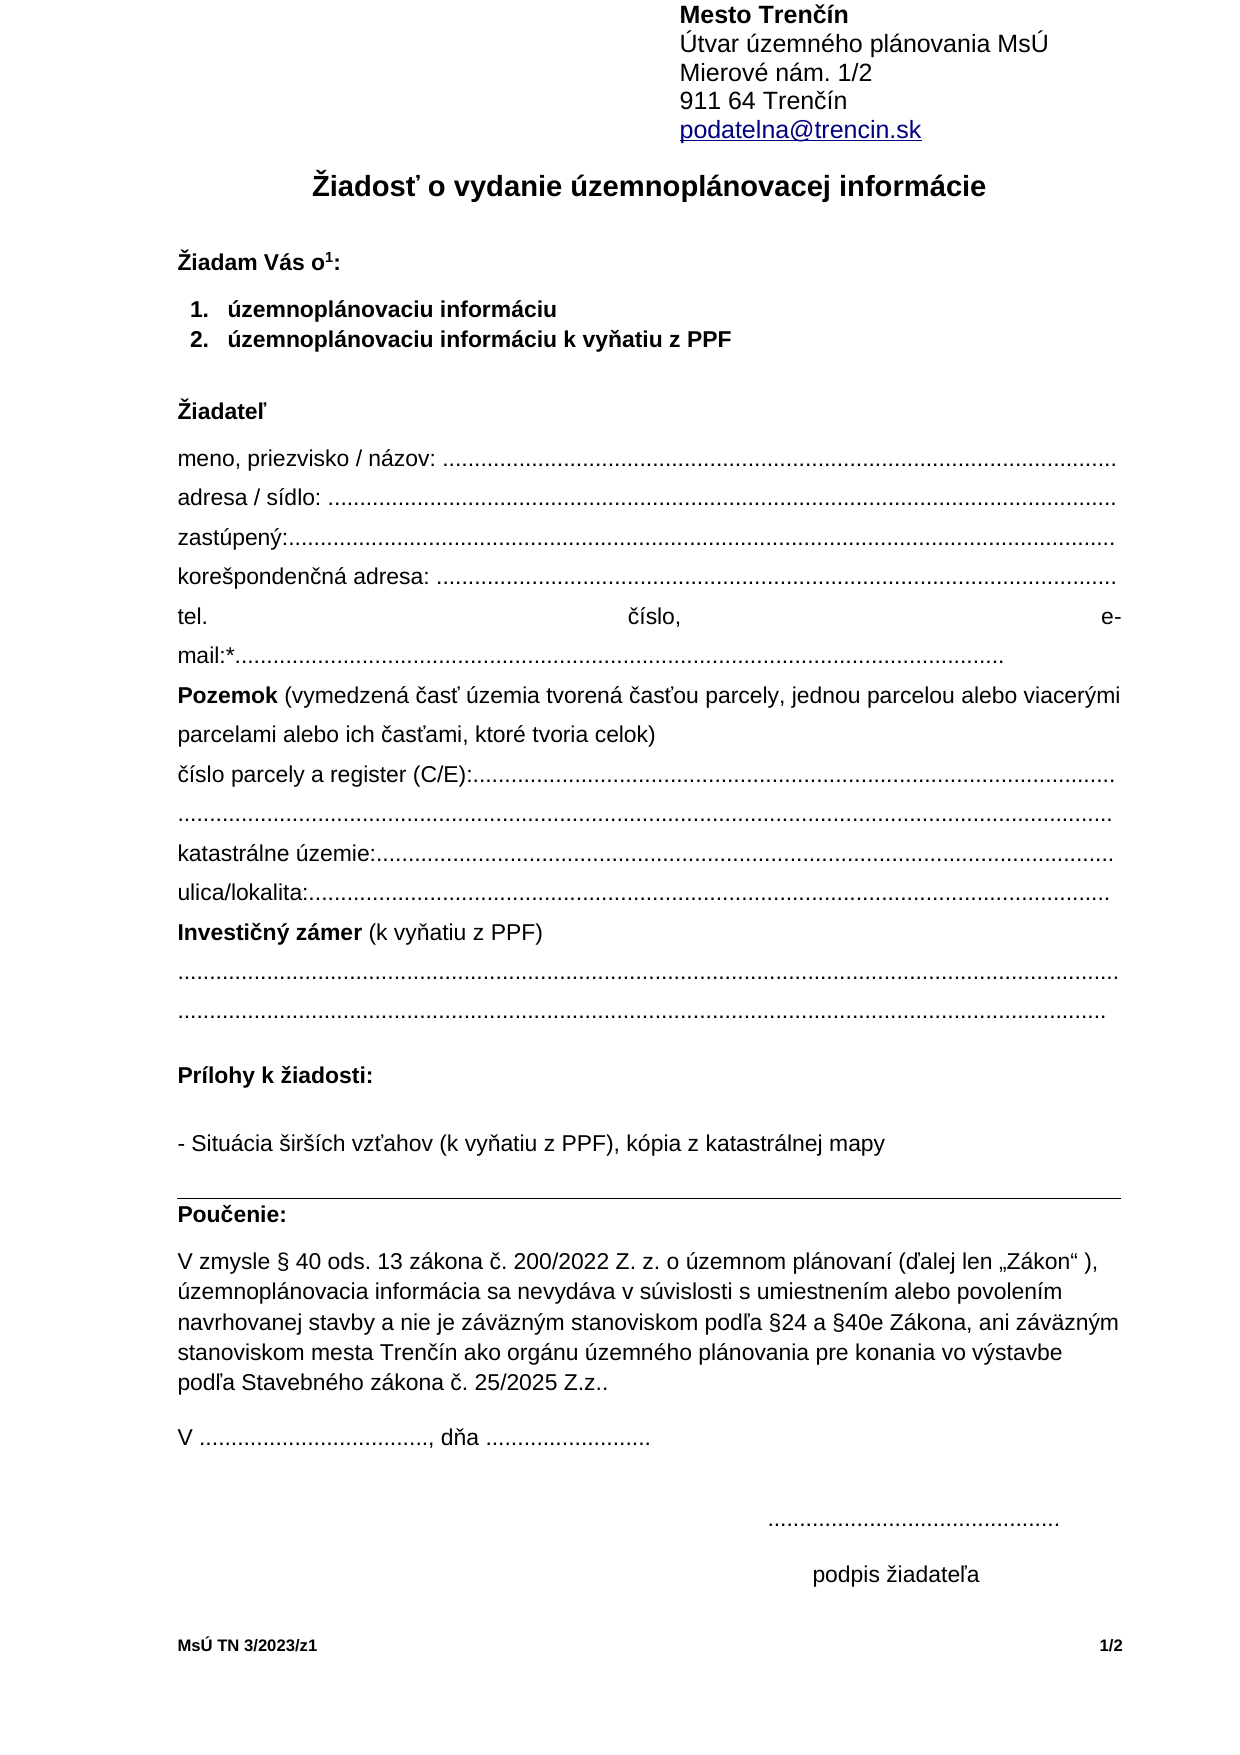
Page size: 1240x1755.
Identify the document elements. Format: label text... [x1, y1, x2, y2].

text ................................................................................................................................................... [177, 800, 1121, 826]
text Žiadateľ [177, 398, 1121, 424]
text .................................................................................................................................................. [177, 997, 1121, 1024]
text - Situácia širších vzťahov (k vyňatiu z PPF), kópia z katastrálnej mapy [177, 1130, 1121, 1156]
list územnoplánovaciu informáciu [190, 296, 1121, 322]
text Investičný zámer (k vyňatiu z PPF) [177, 918, 1121, 945]
text zastúpený:.................................................................................................................................. [177, 524, 1121, 550]
text ulica/lokalita:.............................................................................................................................. [177, 879, 1121, 905]
text Pozemok (vymedzená časť územia tvorená časťou parcely, jednou parcelou alebo viacerými parcelami alebo ich časťami, ktoré tvoria celok) [177, 682, 1121, 747]
text podpis žiadateľa [812, 1561, 1121, 1588]
text Prílohy k žiadosti: [177, 1062, 1121, 1088]
text Mesto Trenčín [679, 0, 1121, 29]
text korešpondenčná adresa: ........................................................................................................... [177, 563, 1121, 589]
text 911 64 Trenčín [679, 86, 1121, 115]
text Mierové nám. 1/2 [679, 57, 1121, 86]
text Žiadosť o vydanie územnoplánovacej informácie [177, 169, 1121, 202]
text číslo parcely a register (C/E):..................................................................................................... [177, 761, 1121, 787]
list územnoplánovaciu informáciu k vyňatiu z PPF [190, 326, 1121, 352]
text .............................................. [693, 1505, 1121, 1532]
text podatelna@trencin.sk [679, 115, 1121, 144]
text V ...................................., dňa .......................... [177, 1424, 1121, 1450]
text tel. číslo, e-mail:*......................................................................................................................... [177, 603, 1121, 668]
text katastrálne územie:.................................................................................................................... [177, 839, 1121, 866]
text Poučenie: [177, 1199, 1121, 1227]
text Žiadam Vás o1: [177, 249, 1121, 275]
text meno, priezvisko / názov: .......................................................................................................... [177, 445, 1121, 471]
text Útvar územného plánovania MsÚ [679, 29, 1121, 57]
text adresa / sídlo: ............................................................................................................................ [177, 484, 1121, 511]
text V zmysle § 40 ods. 13 zákona č. 200/2022 Z. z. o územnom plánovaní (ďalej len „Zákon“ ), územnoplánovacia informácia sa nevydáva v súvislosti s umiestnením alebo povolením navrhovanej stavby a nie je záväzným stanoviskom podľa §24 a §40e Zákona, ani záväzným stanoviskom mesta Trenčín ako orgánu územného plánovania pre konania vo výstavbe podľa Stavebného zákona č. 25/2025 Z.z.. [177, 1245, 1121, 1395]
text .................................................................................................................................................... [177, 958, 1121, 984]
